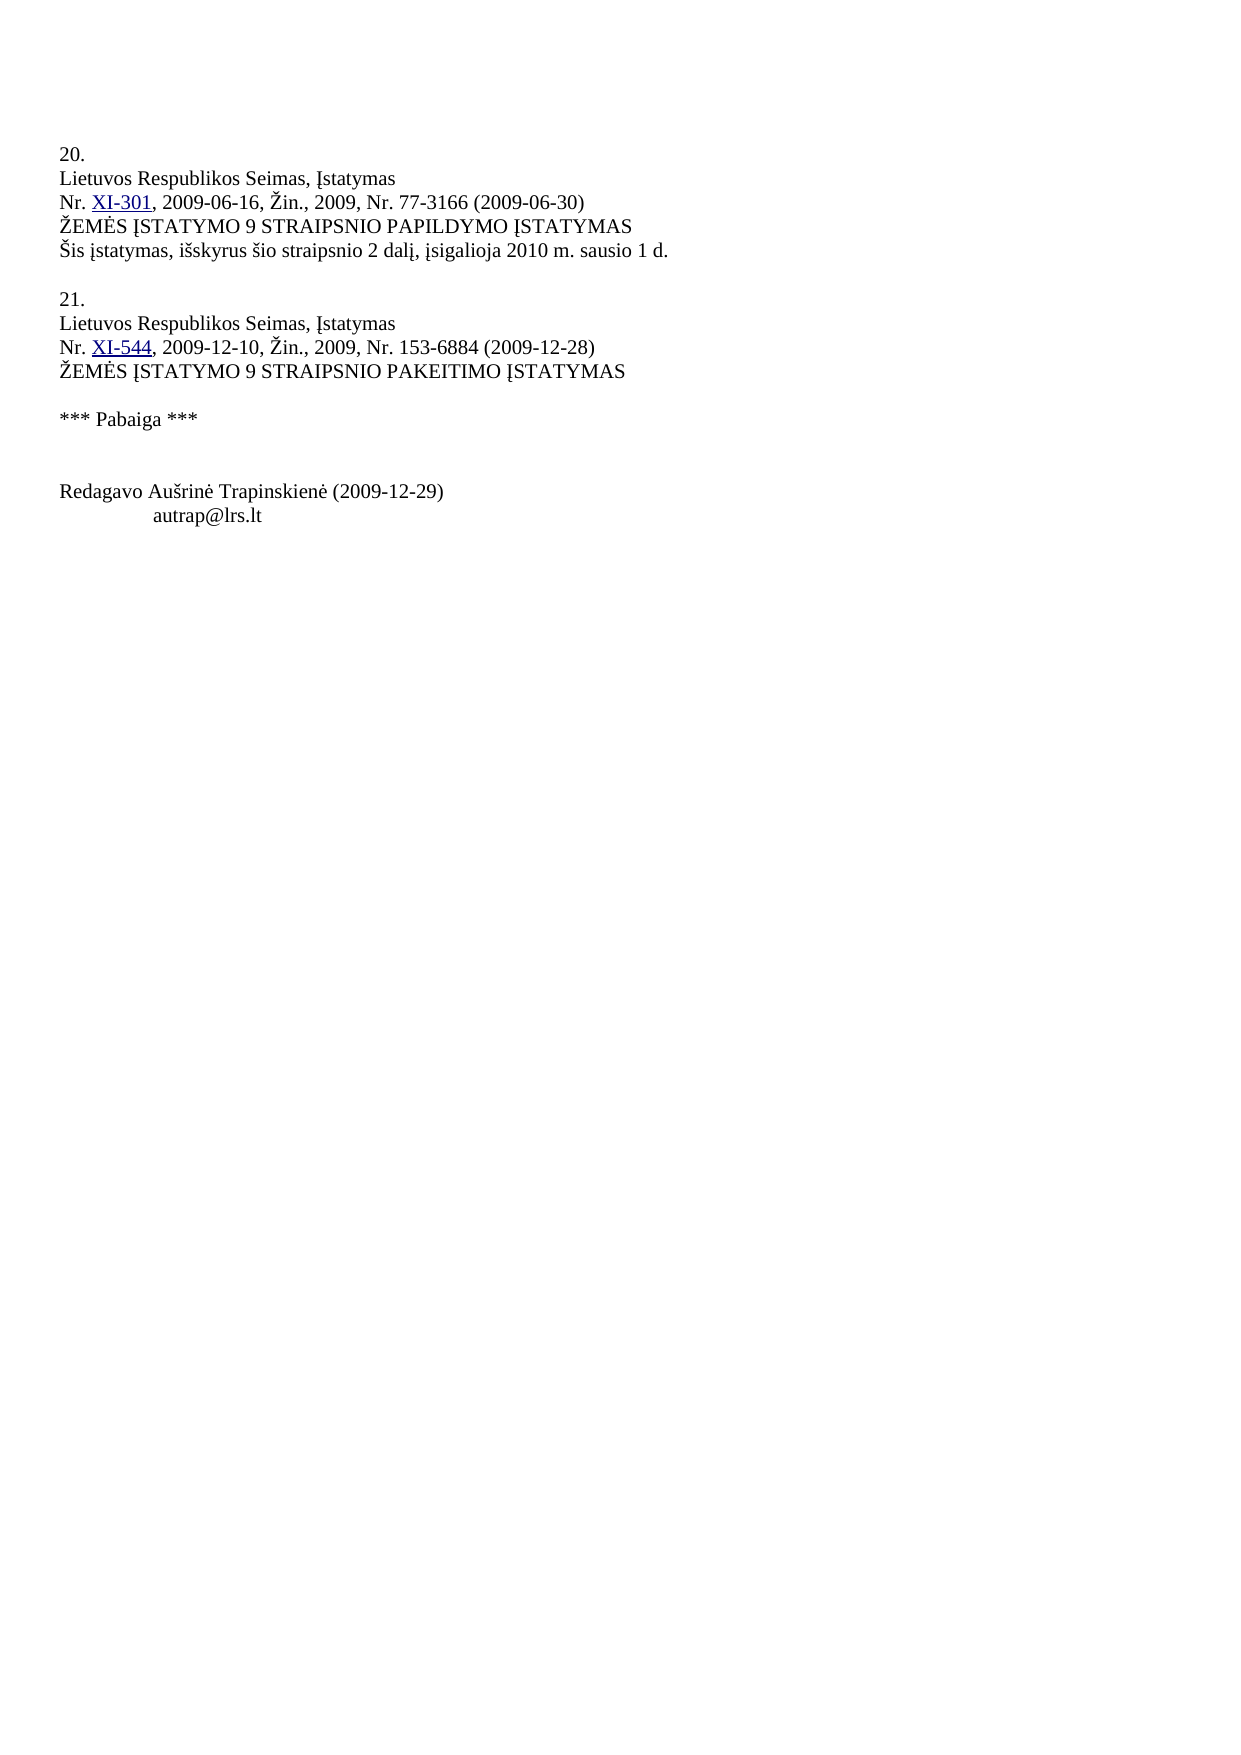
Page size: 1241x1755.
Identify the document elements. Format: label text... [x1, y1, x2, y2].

text Nr. XI-544, 2009-12-10, Žin., 2009, Nr. 153-6884 (2009-12-28) [59, 335, 1122, 359]
text Redagavo Aušrinė Trapinskienė (2009-12-29) [59, 479, 1122, 503]
text ŽEMĖS ĮSTATYMO 9 STRAIPSNIO PAKEITIMO ĮSTATYMAS [59, 359, 1122, 383]
text 20. [59, 142, 1122, 166]
text autrap@lrs.lt [59, 503, 1122, 527]
text Nr. XI-301, 2009-06-16, Žin., 2009, Nr. 77-3166 (2009-06-30) [59, 190, 1122, 214]
text *** Pabaiga *** [59, 407, 1122, 431]
text Lietuvos Respublikos Seimas, Įstatymas [59, 166, 1122, 190]
text Šis įstatymas, išskyrus šio straipsnio 2 dalį, įsigalioja 2010 m. sausio 1 d. [59, 238, 1122, 262]
text Lietuvos Respublikos Seimas, Įstatymas [59, 311, 1122, 335]
text ŽEMĖS ĮSTATYMO 9 STRAIPSNIO PAPILDYMO ĮSTATYMAS [59, 214, 1122, 238]
text 21. [59, 287, 1122, 311]
